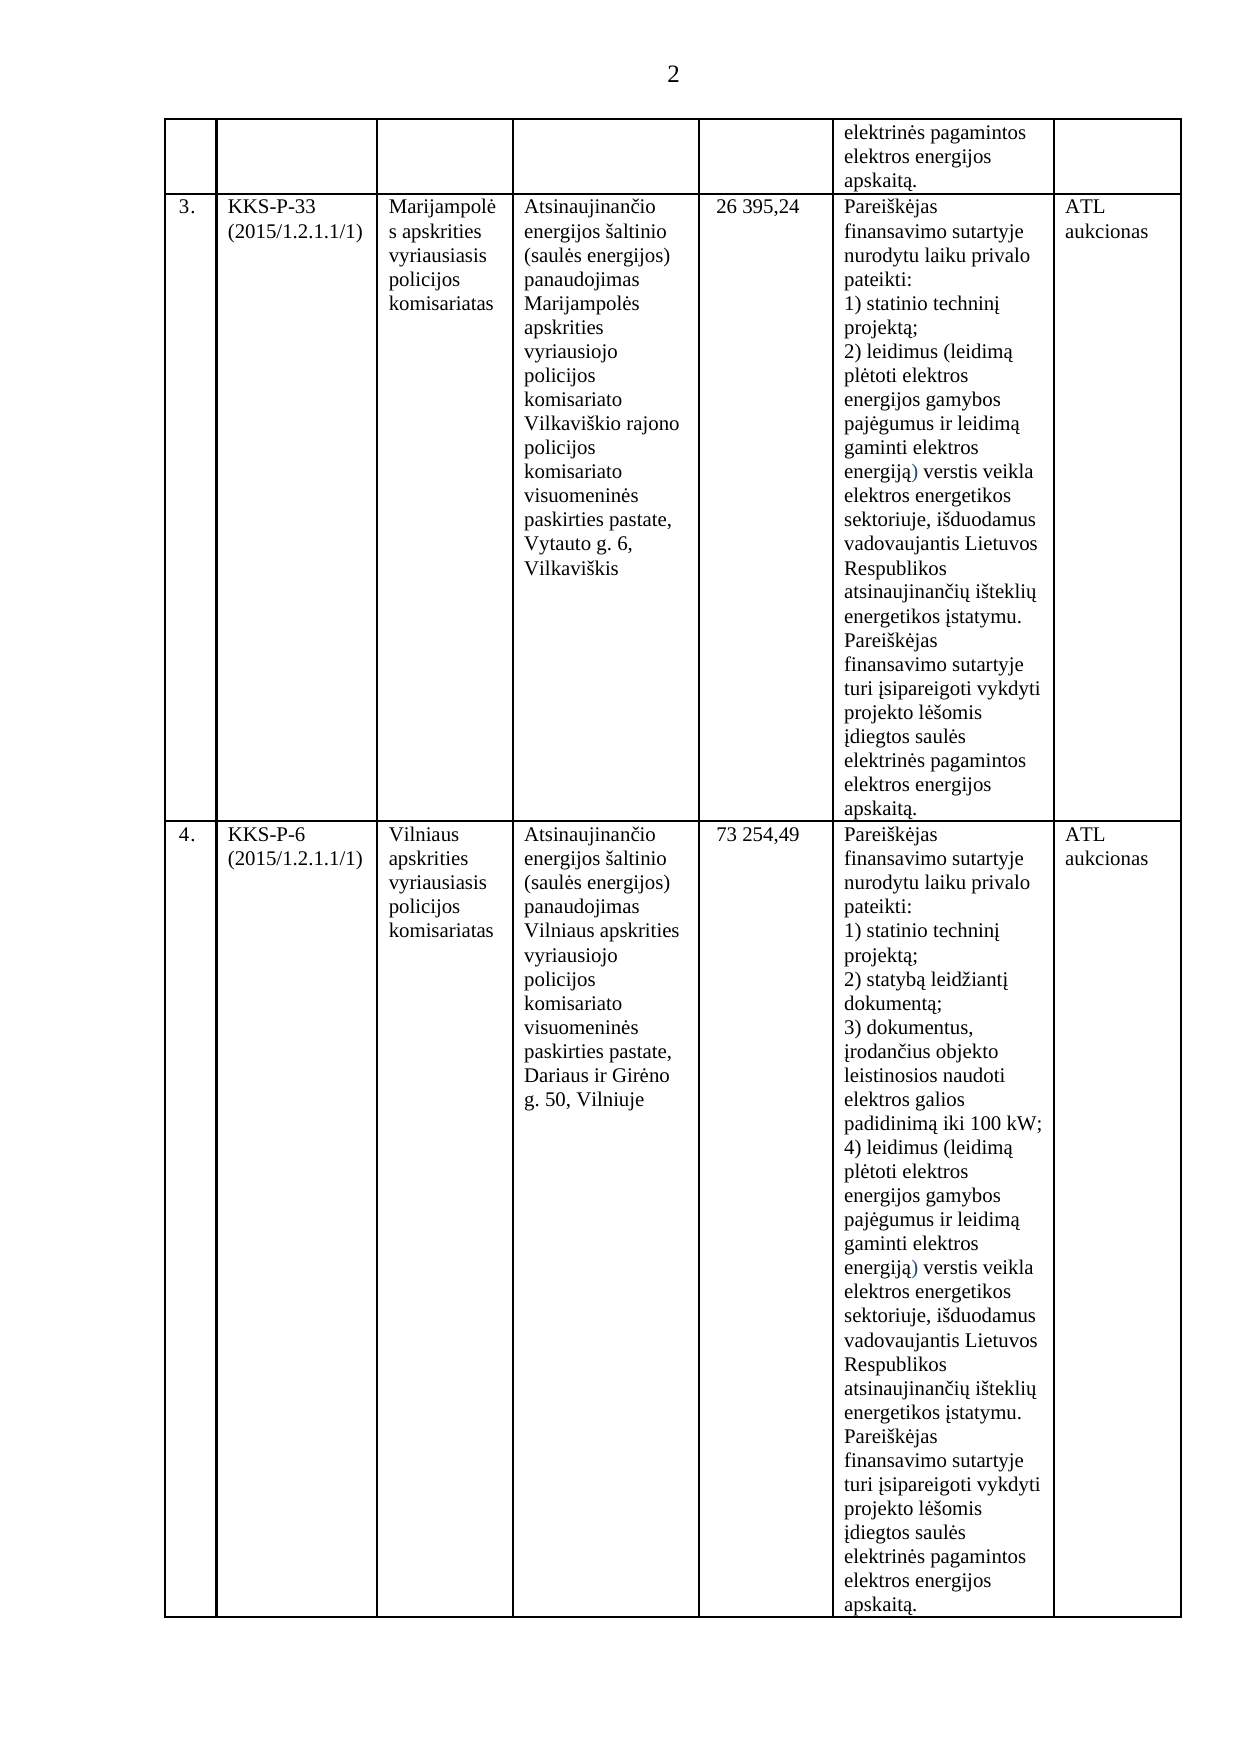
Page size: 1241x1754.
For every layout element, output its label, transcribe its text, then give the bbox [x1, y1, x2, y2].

table_cell [378, 120, 512, 192]
table_cell ATL aukcionas [1055, 822, 1180, 1616]
table_cell Pareiškėjas finansavimo sutartyje nurodytu laiku privalo pateikti: 1) statinio techninį projektą; 2) statybą leidžiantį dokumentą; 3) dokumentus, įrodančius objekto leistinosios naudoti elektros galios padidinimą iki 100 kW; 4) leidimus (leidimą plėtoti elektros energijos gamybos pajėgumus ir leidimą gaminti elektros energiją) verstis veikla elektros energetikos sektoriuje, išduodamus vadovaujantis Lietuvos Respublikos atsinaujinančių išteklių energetikos įstatymu. Pareiškėjas finansavimo sutartyje turi įsipareigoti vykdyti projekto lėšomis įdiegtos saulės elektrinės pagamintos elektros energijos apskaitą. [834, 822, 1053, 1616]
table_cell Marijampolės apskrities vyriausiasis policijos komisariatas [378, 195, 512, 820]
table_cell KKS-P-6 (2015/1.2.1.1/1) [218, 822, 376, 1616]
table_cell [514, 120, 698, 192]
table_cell 3. [166, 195, 215, 820]
table_cell Atsinaujinančio energijos šaltinio (saulės energijos) panaudojimas Vilniaus apskrities vyriausiojo policijos komisariato visuomeninės paskirties pastate, Dariaus ir Girėno g. 50, Vilniuje [514, 822, 698, 1616]
table_cell [218, 120, 376, 192]
table_cell 26 395,24 [700, 195, 832, 820]
table_cell elektrinės pagamintos elektros energijos apskaitą. [834, 120, 1053, 192]
table_cell [1055, 120, 1180, 192]
table_cell [166, 120, 215, 192]
table_cell [700, 120, 832, 192]
table_cell KKS-P-33 (2015/1.2.1.1/1) [218, 195, 376, 820]
table_cell Atsinaujinančio energijos šaltinio (saulės energijos) panaudojimas Marijampolės apskrities vyriausiojo policijos komisariato Vilkaviškio rajono policijos komisariato visuomeninės paskirties pastate, Vytauto g. 6, Vilkaviškis [514, 195, 698, 820]
table_cell Pareiškėjas finansavimo sutartyje nurodytu laiku privalo pateikti: 1) statinio techninį projektą; 2) leidimus (leidimą plėtoti elektros energijos gamybos pajėgumus ir leidimą gaminti elektros energiją) verstis veikla elektros energetikos sektoriuje, išduodamus vadovaujantis Lietuvos Respublikos atsinaujinančių išteklių energetikos įstatymu. Pareiškėjas finansavimo sutartyje turi įsipareigoti vykdyti projekto lėšomis įdiegtos saulės elektrinės pagamintos elektros energijos apskaitą. [834, 195, 1053, 820]
table_cell 4. [166, 822, 215, 1616]
table_cell Vilniaus apskrities vyriausiasis policijos komisariatas [378, 822, 512, 1616]
table_cell ATL aukcionas [1055, 195, 1180, 820]
table_cell 73 254,49 [700, 822, 832, 1616]
